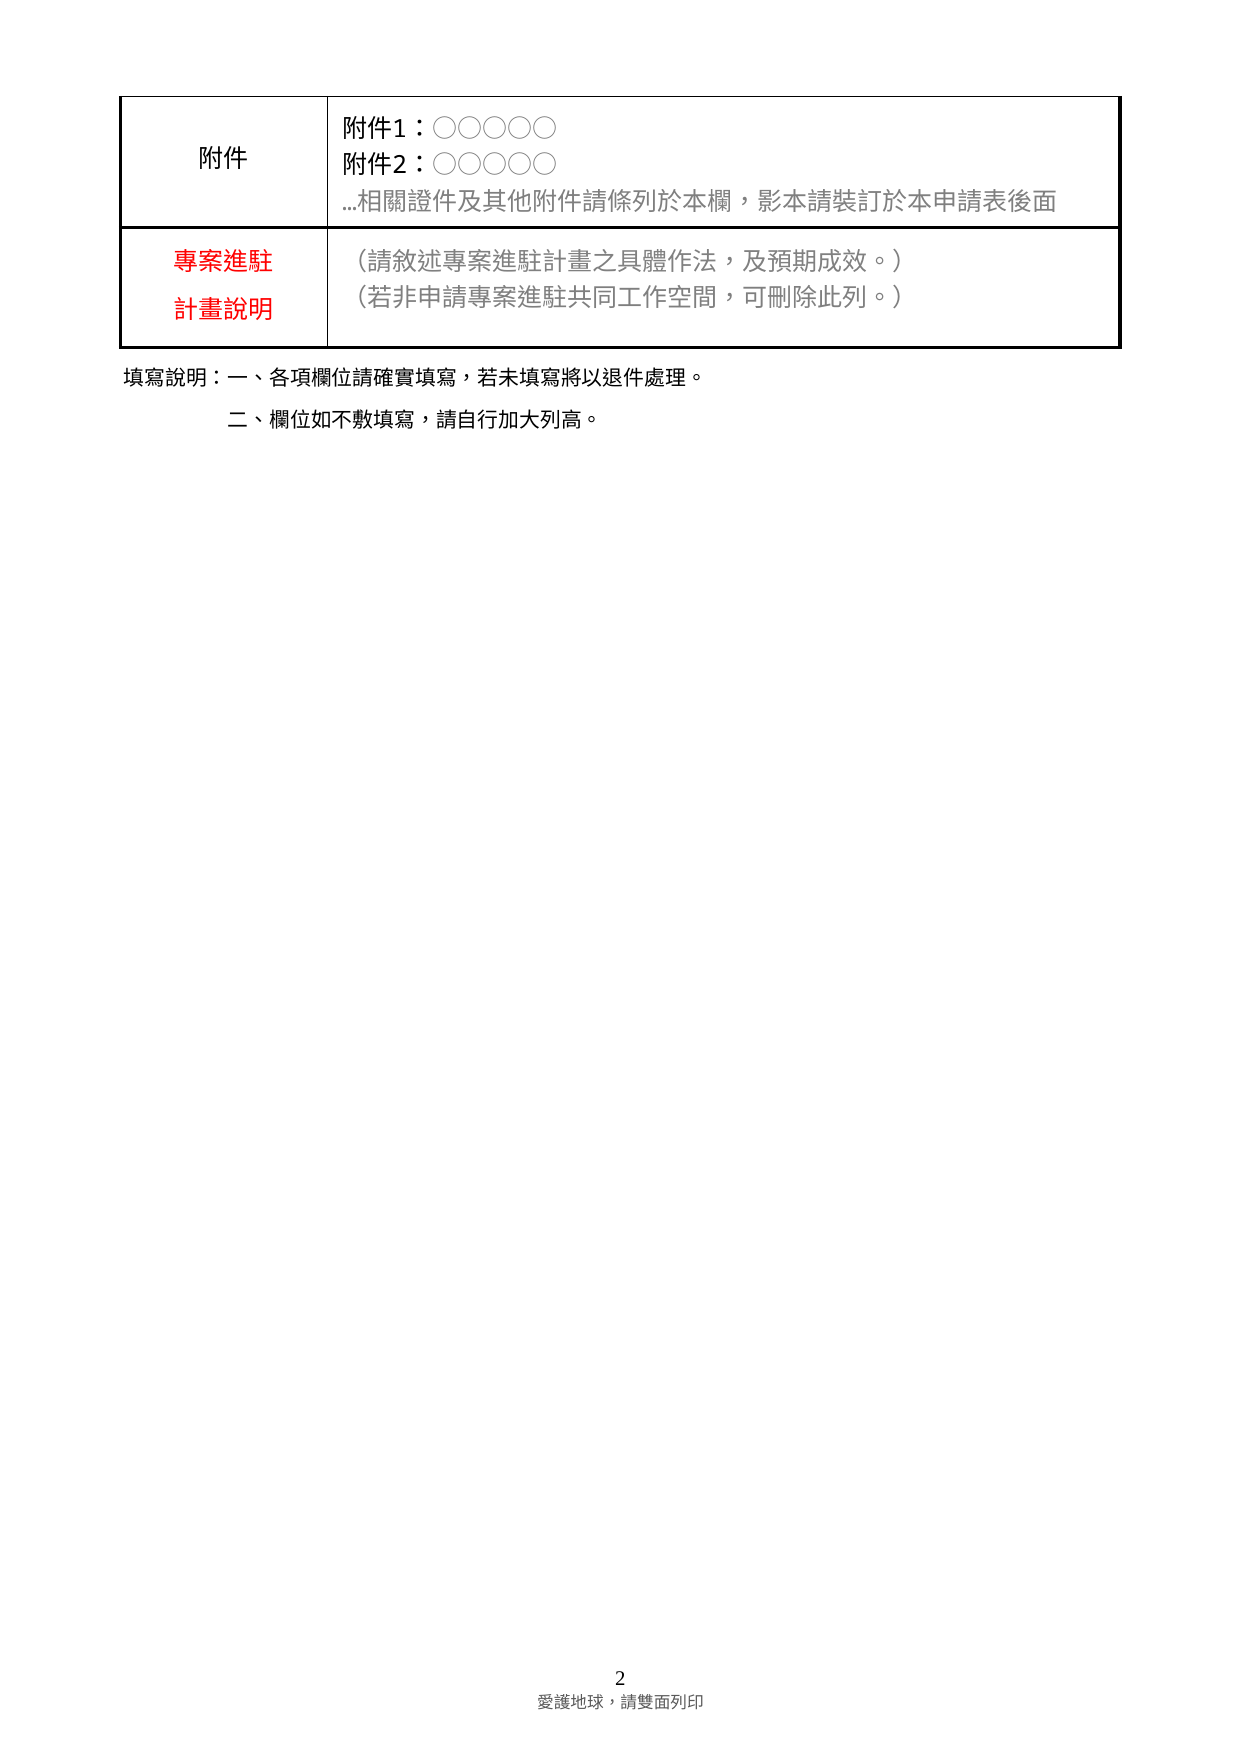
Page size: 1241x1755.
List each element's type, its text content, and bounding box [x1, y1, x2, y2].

table_cell 附件1：○○○○○ 附件2：○○○○○ …相關證件及其他附件請條列於本欄，影本請裝訂於本申請表後面 [328, 97, 1118, 226]
table_cell （請敘述專案進駐計畫之具體作法，及預期成效。） （若非申請專案進駐共同工作空間，可刪除此列。） [328, 229, 1118, 346]
table_cell 附件 [122, 97, 327, 226]
table_cell 專案進駐 計畫說明 [122, 229, 327, 346]
table_cell 填寫說明：一、各項欄位請確實填寫，若未填寫將以退件處理。 二、欄位如不敷填寫，請自行加大列高。 [120, 349, 1120, 454]
